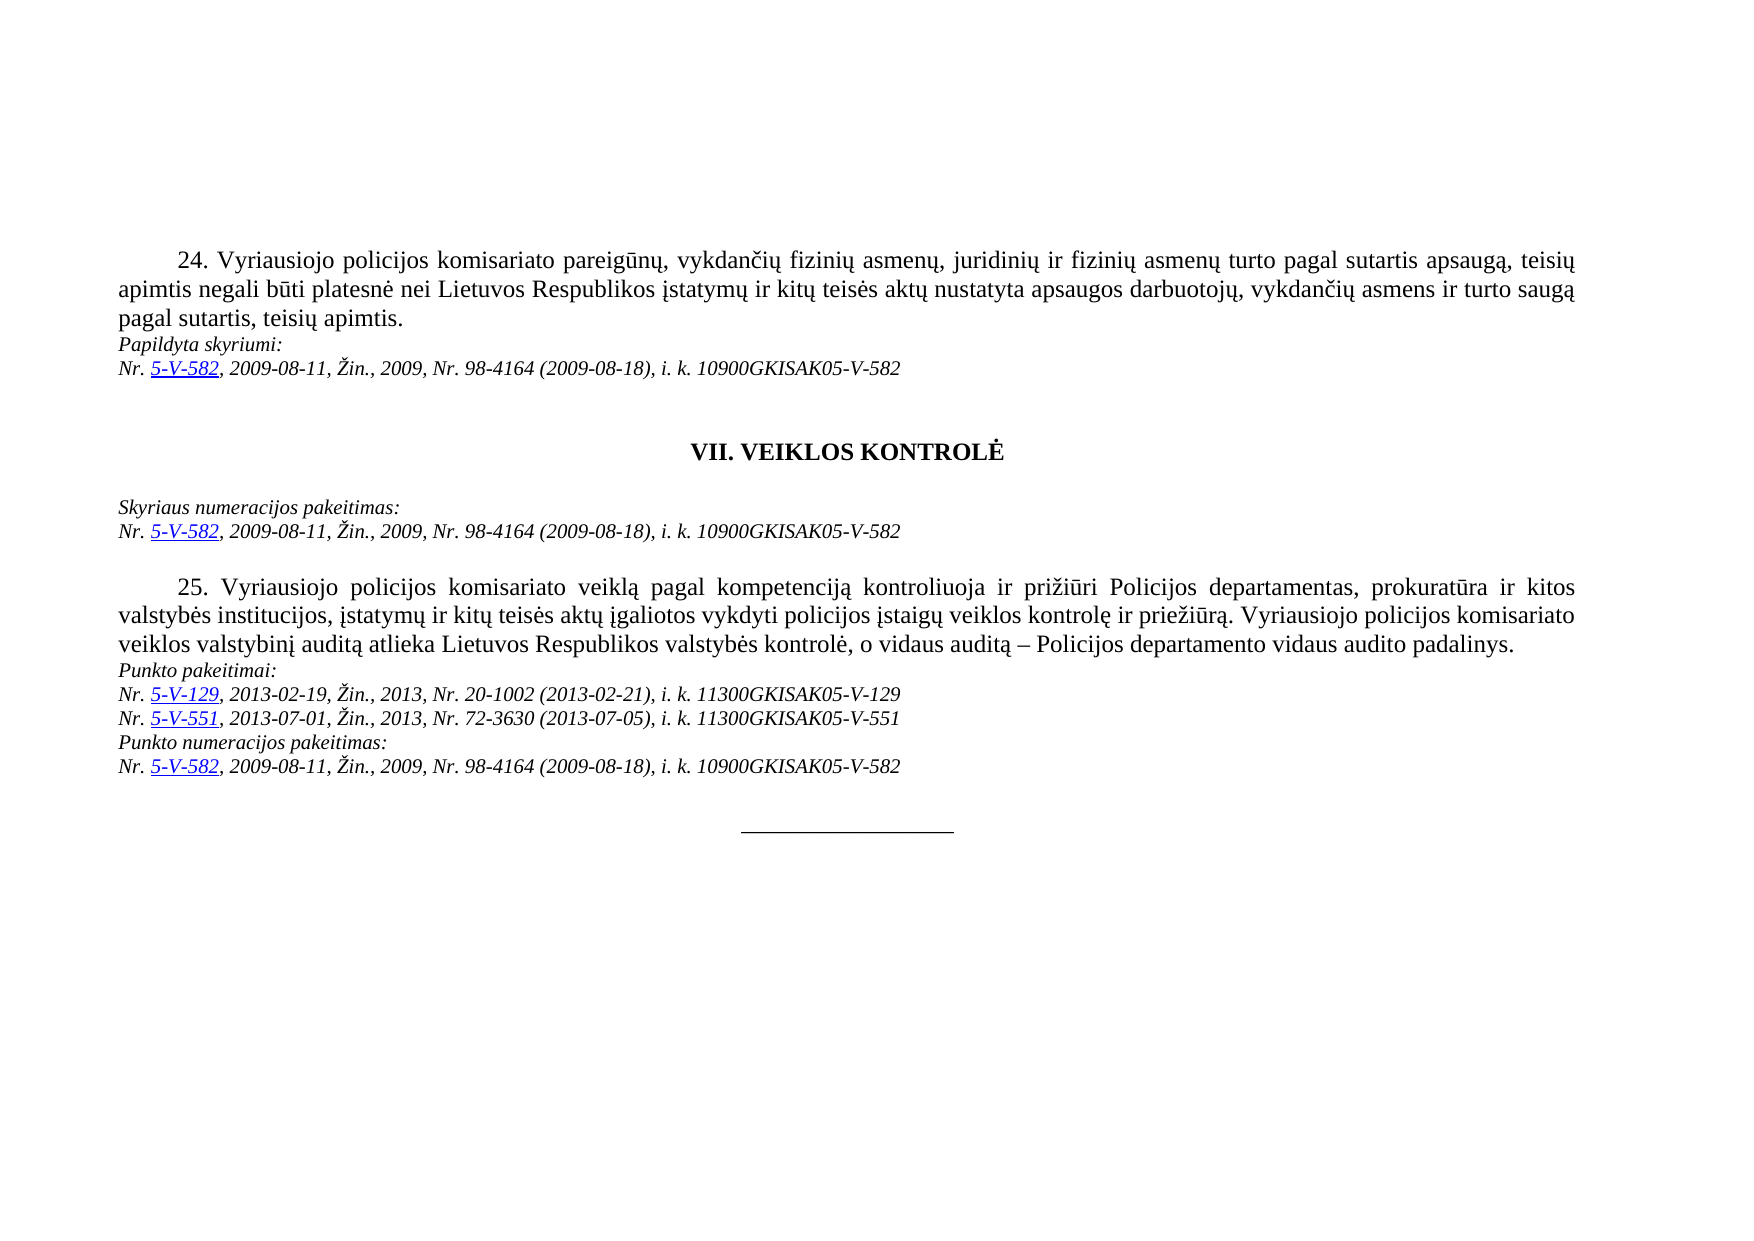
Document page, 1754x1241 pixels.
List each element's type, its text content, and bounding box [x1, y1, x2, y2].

text _________________ [118, 807, 1577, 836]
text Nr. 5-V-582, 2009-08-11, Žin., 2009, Nr. 98-4164 (2009-08-18), i. k. 10900GKISAK05-V-582 [118, 519, 1577, 543]
text Nr. 5-V-582, 2009-08-11, Žin., 2009, Nr. 98-4164 (2009-08-18), i. k. 10900GKISAK05-V-582 [118, 754, 1577, 778]
text Punkto numeracijos pakeitimas: [118, 730, 1577, 754]
text Skyriaus numeracijos pakeitimas: [118, 495, 1577, 519]
text 25. Vyriausiojo policijos komisariato veiklą pagal kompetenciją kontroliuoja ir prižiūri Policijos departamentas, prokuratūra ir kitos valstybės institucijos, įstatymų ir kitų teisės aktų įgaliotos vykdyti policijos įstaigų veiklos kontrolę ir priežiūrą. Vyriausiojo policijos komisariato veiklos valstybinį auditą atlieka Lietuvos Respublikos valstybės kontrolė, o vidaus auditą – Policijos departamento vidaus audito padalinys. [118, 572, 1577, 658]
text Punkto pakeitimai: [118, 658, 1577, 682]
text Nr. 5-V-582, 2009-08-11, Žin., 2009, Nr. 98-4164 (2009-08-18), i. k. 10900GKISAK05-V-582 [118, 356, 1577, 380]
text VII. VEIKLOS KONTROLĖ [118, 437, 1577, 466]
text Papildyta skyriumi: [118, 332, 1577, 356]
text 24. Vyriausiojo policijos komisariato pareigūnų, vykdančių fizinių asmenų, juridinių ir fizinių asmenų turto pagal sutartis apsaugą, teisių apimtis negali būti platesnė nei Lietuvos Respublikos įstatymų ir kitų teisės aktų nustatyta apsaugos darbuotojų, vykdančių asmens ir turto saugą pagal sutartis, teisių apimtis. [118, 245, 1577, 332]
text Nr. 5-V-551, 2013-07-01, Žin., 2013, Nr. 72-3630 (2013-07-05), i. k. 11300GKISAK05-V-551 [118, 706, 1577, 730]
text Nr. 5-V-129, 2013-02-19, Žin., 2013, Nr. 20-1002 (2013-02-21), i. k. 11300GKISAK05-V-129 [118, 682, 1577, 706]
